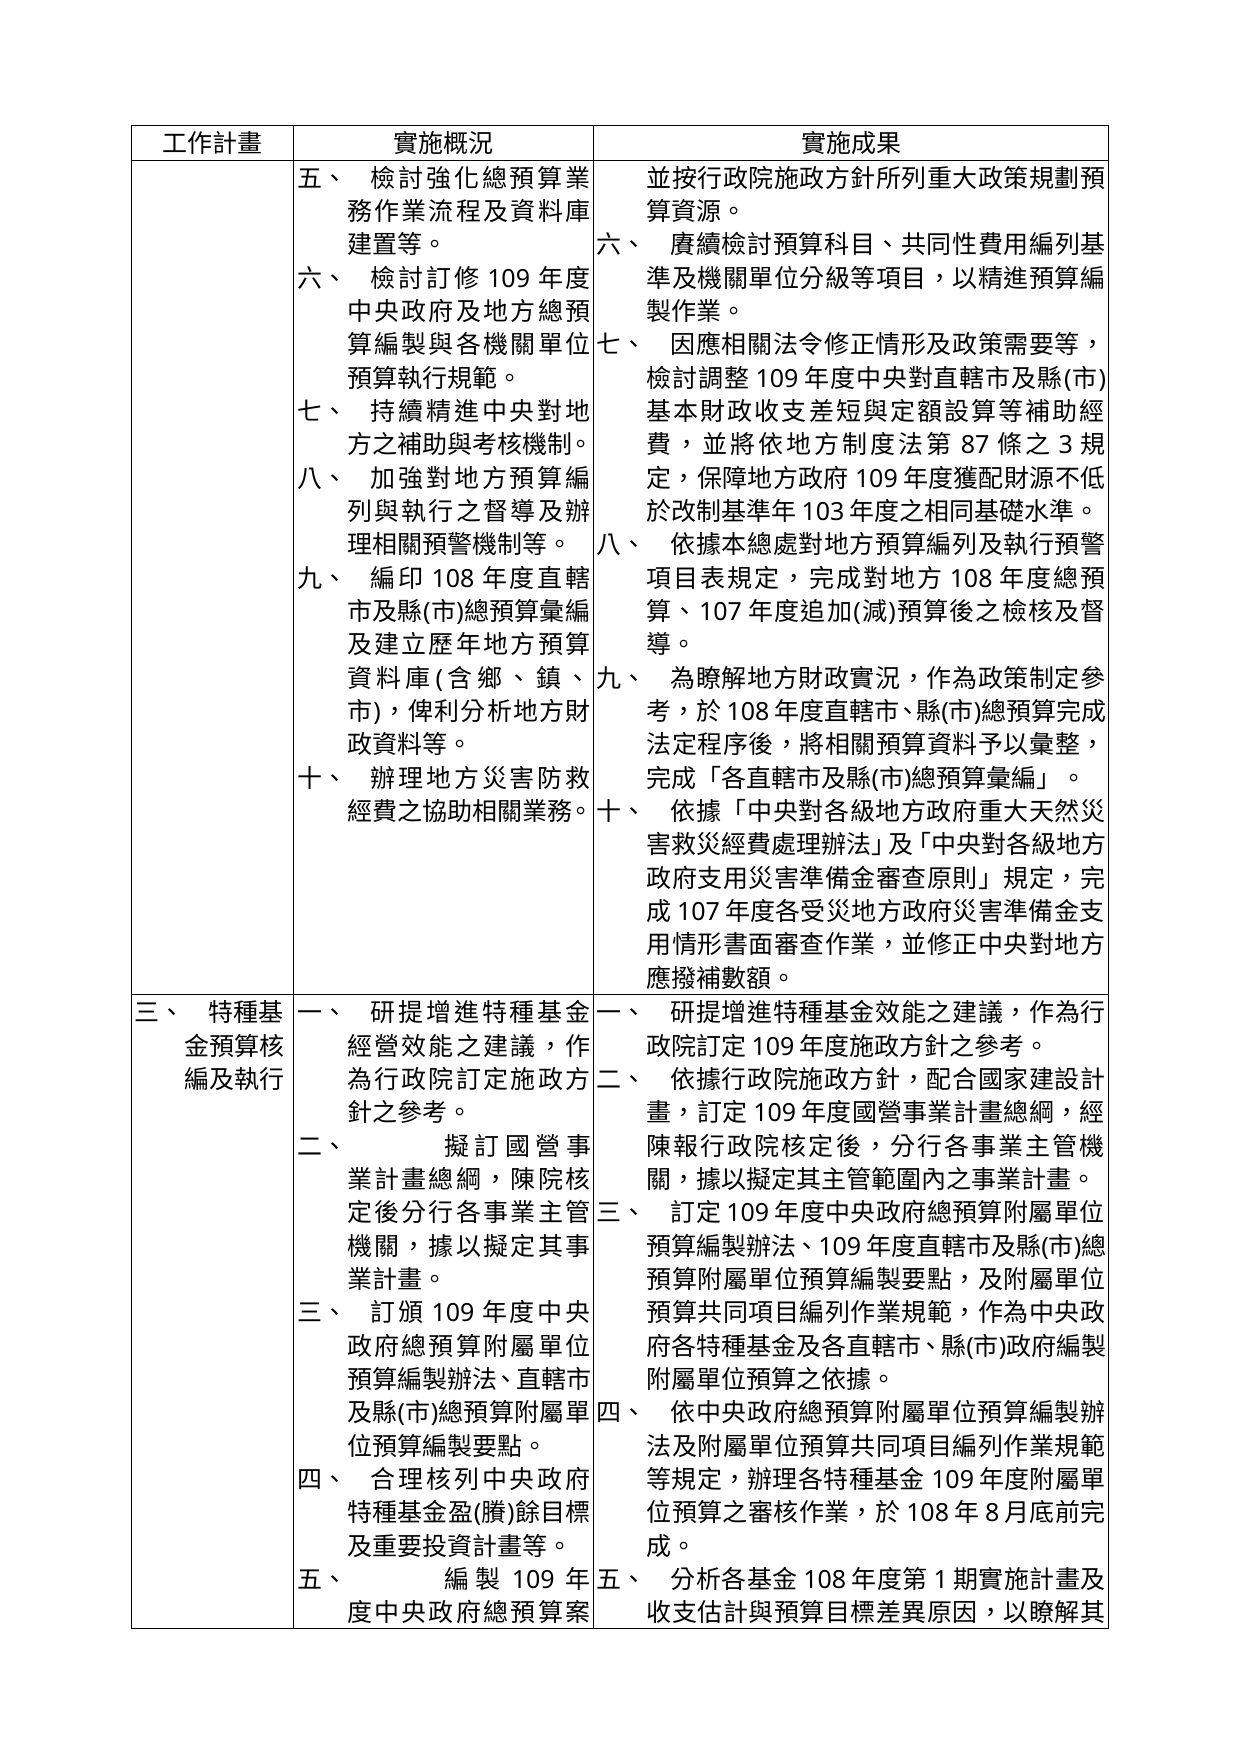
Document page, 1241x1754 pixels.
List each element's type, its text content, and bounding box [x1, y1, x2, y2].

table_cell [132, 161, 293, 994]
table_cell 研提增進特種基金經營效能之建議，作為行政院訂定施政方針之參考。 擬訂國營事業計畫總綱，陳院核定後分行各事業主管機關，據以擬定其事業計畫。 訂頒109年度中央政府總預算附屬單位預算編製辦法、直轄市及縣(市)總預算附屬單位預算編製要點。 合理核列中央政府特種基金盈(賸)餘目標及重要投資計畫等。 編製109年度中央政府總預算案附屬單位預算及綜計表(營業及非營業部分)，送請立法院審議。 修正附屬單位預算執行要點等相關規定，提升特種基金經費使用效能。 運用特種基金歲計會計資訊管理系統共同軟體，提高基金預算及綜計表編製作業效率。 督導改進各特種基金預算執行及加強財務控管。 審慎評估及檢討非營業特種基金設立及存續。 落實國營事業採用國際財務報導準則。 落實中央政府作業基金採用企業會計準則。 持續推動自償性公共建設預算制度。 [294, 995, 593, 1628]
table_cell 並按行政院施政方針所列重大政策規劃預算資源。 賡續檢討預算科目、共同性費用編列基準及機關單位分級等項目，以精進預算編製作業。 因應相關法令修正情形及政策需要等，檢討調整109年度中央對直轄市及縣(市)基本財政收支差短與定額設算等補助經費，並將依地方制度法第87條之3規定，保障地方政府109年度獲配財源不低於改制基準年103年度之相同基礎水準。 依據本總處對地方預算編列及執行預警項目表規定，完成對地方108年度總預算、107年度追加(減)預算後之檢核及督導。 為瞭解地方財政實況，作為政策制定參考，於108年度直轄市、縣(市)總預算完成法定程序後，將相關預算資料予以彙整，完成「各直轄市及縣(市)總預算彙編」。 依據「中央對各級地方政府重大天然災害救災經費處理辦法」及「中央對各級地方政府支用災害準備金審查原則」規定，完成107年度各受災地方政府災害準備金支用情形書面審查作業，並修正中央對地方應撥補數額。 [594, 161, 1108, 994]
table_cell 研提以前年度財政、經濟狀況之會計、統計分析資料，與增進公務及財務效能之建議。 參酌總資源供需估測趨勢，推估未來4年中程預算收支規模，核定分行各主管機關中程歲出概算額度。 依照施政方針，擬訂109年度中央政府總預算編製辦法，並依照統籌財源合理分配之原則，訂定中央及地方政府預算籌編原則。 審核中央政府各機關單位概算，彙編109年度中央政府總預算案，送立法院審議。 檢討強化總預算業務作業流程及資料庫建置等。 檢討訂修109年度中央政府及地方總預算編製與各機關單位預算執行規範。 持續精進中央對地方之補助與考核機制。 加強對地方預算編列與執行之督導及辦理相關預警機制等。 編印108年度直轄市及縣(市)總預算彙編及建立歷年地方預算資料庫(含鄉、鎮、市)，俾利分析地方財政資料等。 辦理地方災害防救經費之協助相關業務。 [294, 161, 593, 994]
table_header 工作計畫 [132, 126, 293, 159]
table_header 實施概況 [294, 126, 593, 159]
table_header 實施成果 [594, 126, 1108, 159]
table_cell 特種基金預算核編及執行 [132, 995, 293, 1628]
table_cell 研提增進特種基金效能之建議，作為行政院訂定109年度施政方針之參考。 依據行政院施政方針，配合國家建設計畫，訂定109年度國營事業計畫總綱，經陳報行政院核定後，分行各事業主管機關，據以擬定其主管範圍內之事業計畫。 訂定109年度中央政府總預算附屬單位預算編製辦法、109年度直轄市及縣(市)總預算附屬單位預算編製要點，及附屬單位預算共同項目編列作業規範，作為中央政府各特種基金及各直轄市、縣(市)政府編製附屬單位預算之依據。 依中央政府總預算附屬單位預算編製辦法及附屬單位預算共同項目編列作業規範等規定，辦理各特種基金109年度附屬單位預算之審核作業，於108年8月底前完成。 分析各基金108年度第1期實施計畫及收支估計與預算目標差異原因，以瞭解其 [594, 995, 1108, 1628]
